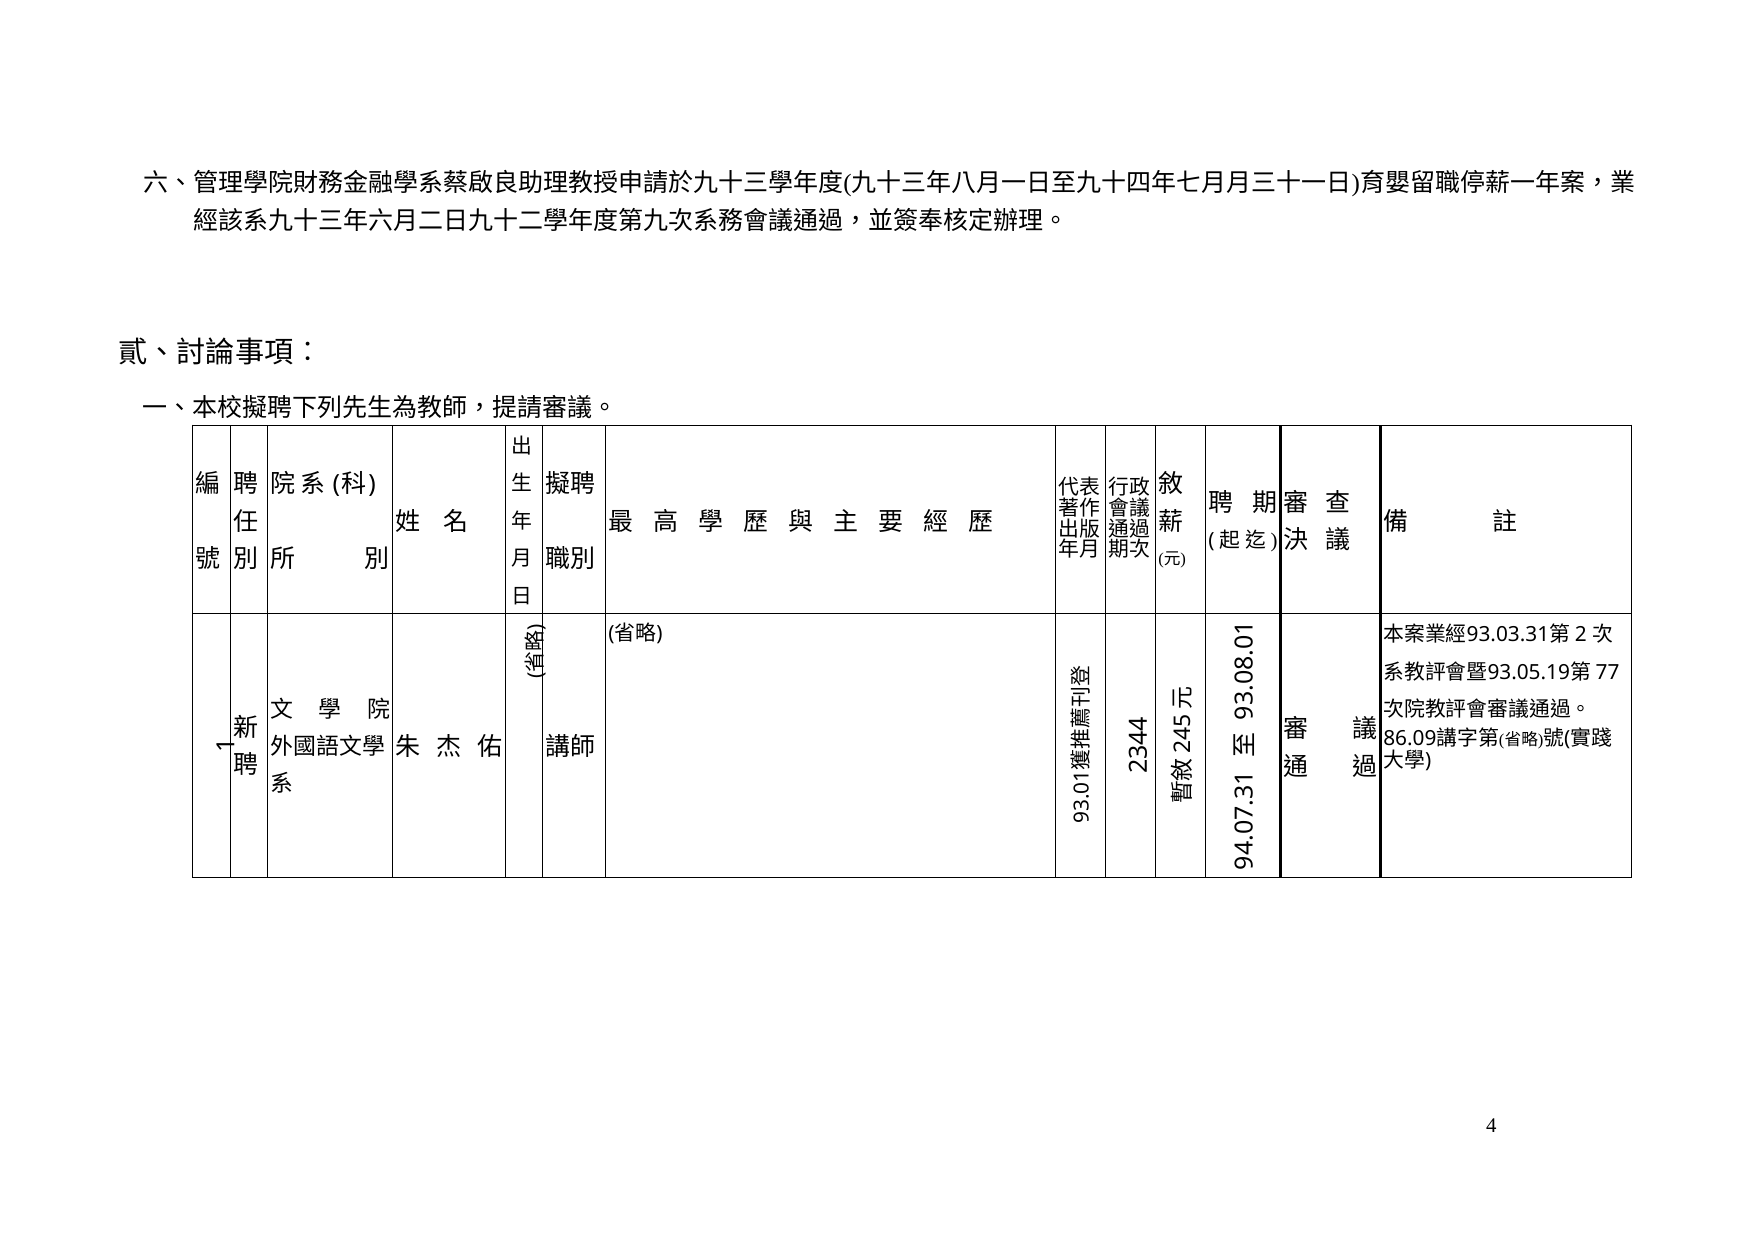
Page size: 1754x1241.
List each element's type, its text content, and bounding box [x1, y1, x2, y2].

text 一、本校擬聘下列先生為教師，提請審議。 [142, 387, 1636, 424]
table_cell 朱杰佑 [393, 614, 505, 877]
table_header 院 系 (科) 所別 [268, 426, 392, 613]
table_cell (省略) [506, 614, 542, 877]
table_cell 新聘 [231, 614, 267, 877]
table_cell 審議 通過 [1282, 614, 1379, 877]
text 貳、討論事項︰ [118, 312, 1636, 387]
table_header 備 註 [1382, 426, 1631, 613]
text 六、管理學院財務金融學系蔡啟良助理教授申請於九十三學年度(九十三年八月一日至九十四年七月月三十一日)育嬰留職停薪一年案，業經該系九十三年六月二日九十二學年度第九次系務會議通過，並簽奉核定辦理。 [143, 162, 1636, 237]
table_header 最高學歷與主要經歷 [606, 426, 1055, 613]
table_header 行政會議通過期次 [1106, 426, 1155, 613]
table_header 聘任別 [231, 426, 267, 613]
table_header 審 查 決 議 [1282, 426, 1379, 613]
table_cell (省略) [606, 614, 1055, 877]
table_header 姓 名 [393, 426, 505, 613]
table_cell 本案業經93.03.31第 2 次系教評會暨93.05.19第 77 次院教評會審議通過。 86.09講字第(省略)號(實踐大學) [1382, 614, 1631, 877]
table_cell 2344 [1106, 614, 1155, 877]
table_header 擬聘 職別 [543, 426, 605, 613]
table_header 聘期 (起迄) [1206, 426, 1279, 613]
table_header 出生年月日 [506, 426, 542, 613]
table_header 編 號 [193, 426, 230, 613]
table_cell 暫敘245元 [1156, 614, 1205, 877]
table_header 代表著作出版年月 [1056, 426, 1105, 613]
table_header 敘薪(元) [1156, 426, 1205, 613]
table_cell 93.01獲推薦刊登 [1056, 614, 1105, 877]
table_cell 1 [193, 614, 230, 877]
table_cell 文學院 外國語文學系 [268, 614, 392, 877]
table_cell 93.08.01 至 94.07.31 [1206, 614, 1279, 877]
table_cell 講師 [543, 614, 605, 877]
